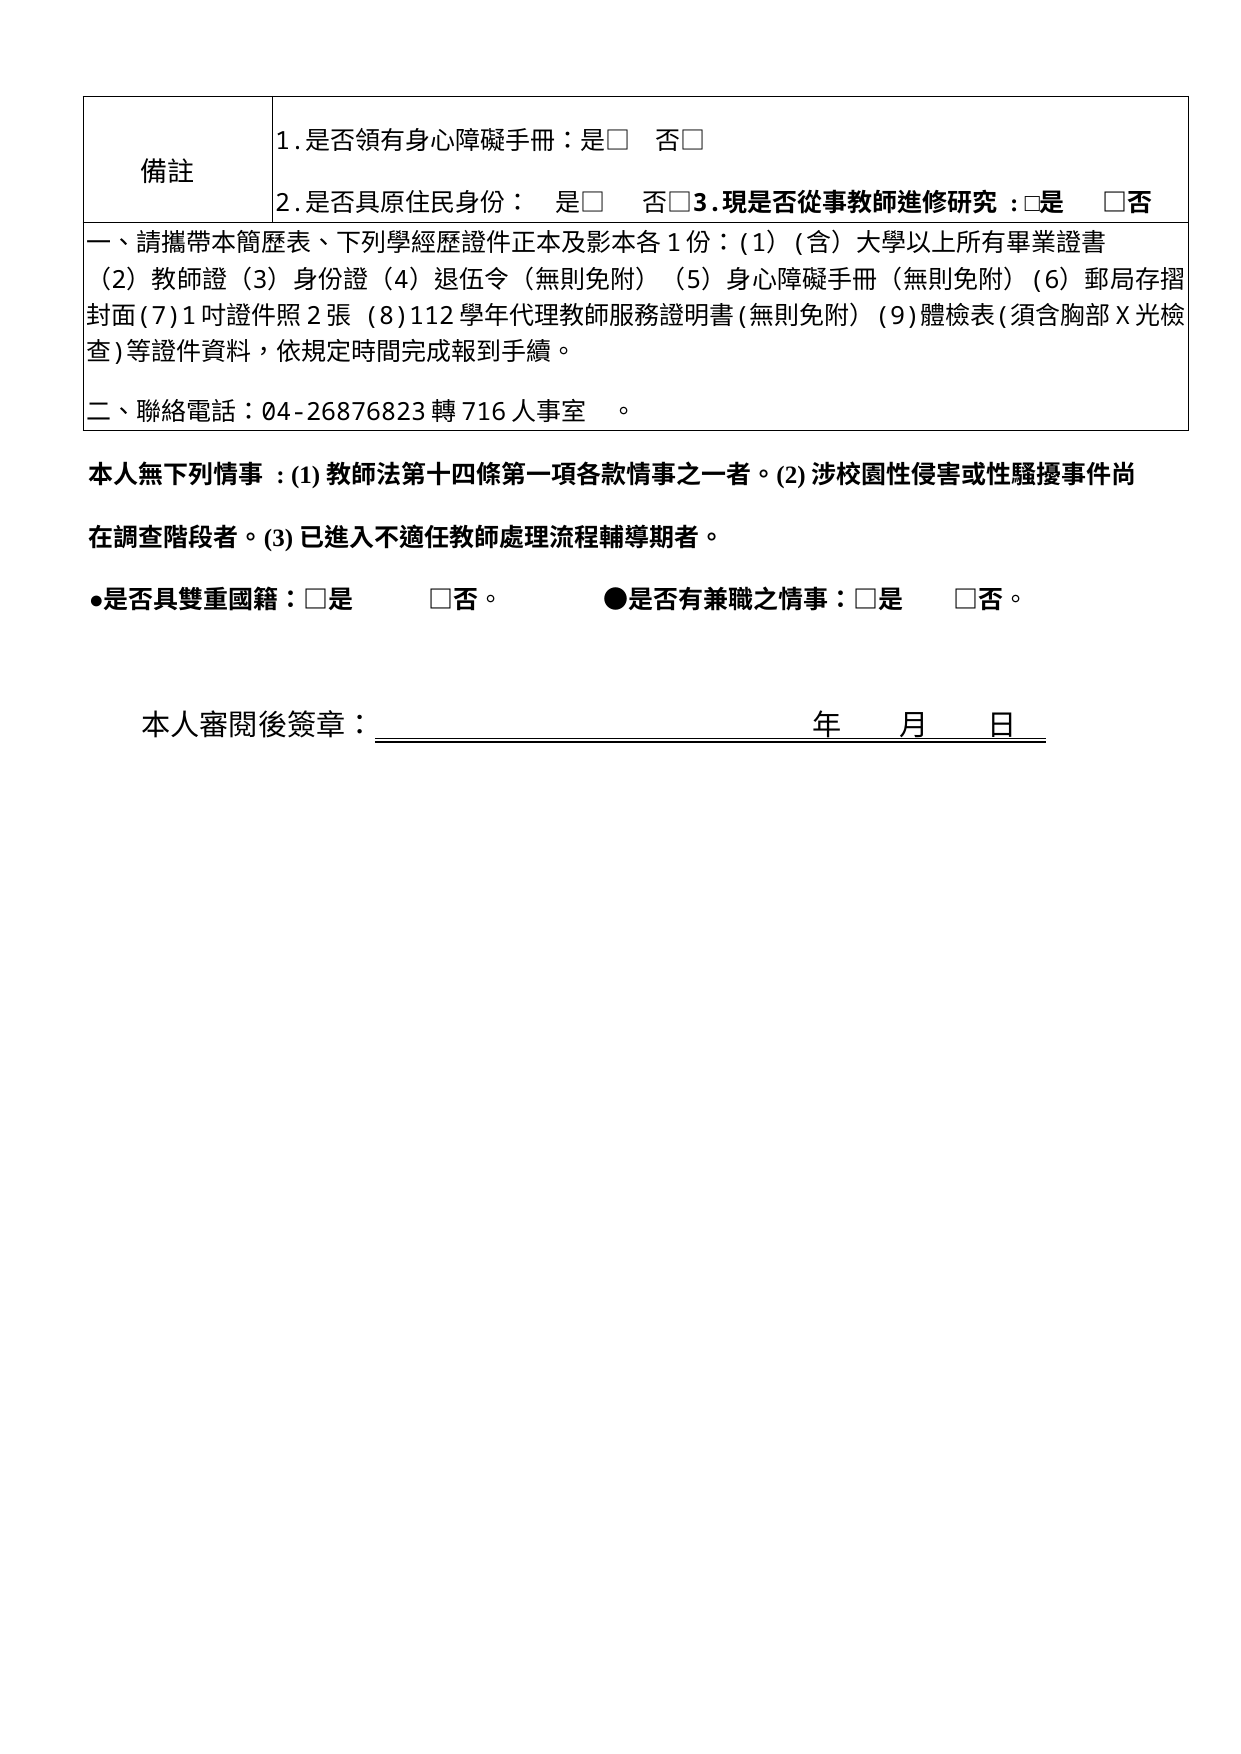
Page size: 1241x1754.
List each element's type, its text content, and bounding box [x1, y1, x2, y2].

text 本人審閱後簽章： 年 月 日 [89, 681, 1152, 744]
table_cell 1.是否領有身心障礙手冊：是□ 否□ 2.是否具原住民身份： 是□ 否□3.現是否從事教師進修研究 : □是 □否 [273, 97, 1188, 222]
text ●是否具雙重國籍：□是 □否。 ●是否有兼職之情事：□是 □否。 [89, 556, 1152, 619]
text 本人無下列情事 : (1) 教師法第十四條第一項各款情事之一者。(2) 涉校園性侵害或性騷擾事件尚在調查階段者。(3) 已進入不適任教師處理流程輔導期者。 [89, 431, 1152, 556]
table_cell 一、請攜帶本簡歷表、下列學經歷證件正本及影本各1份：(1）(含）大學以上所有畢業證書 （2）教師證（3）身份證（4）退伍令（無則免附）（5）身心障礙手冊（無則免附）(6）郵局存摺封面(7)1吋證件照2張 (8)112學年代理教師服務證明書(無則免附）(9)體檢表(須含胸部X光檢查)等證件資料，依規定時間完成報到手續。 二、聯絡電話：04-26876823轉716人事室 。 [84, 223, 1188, 430]
table_cell 備註 [84, 97, 272, 222]
